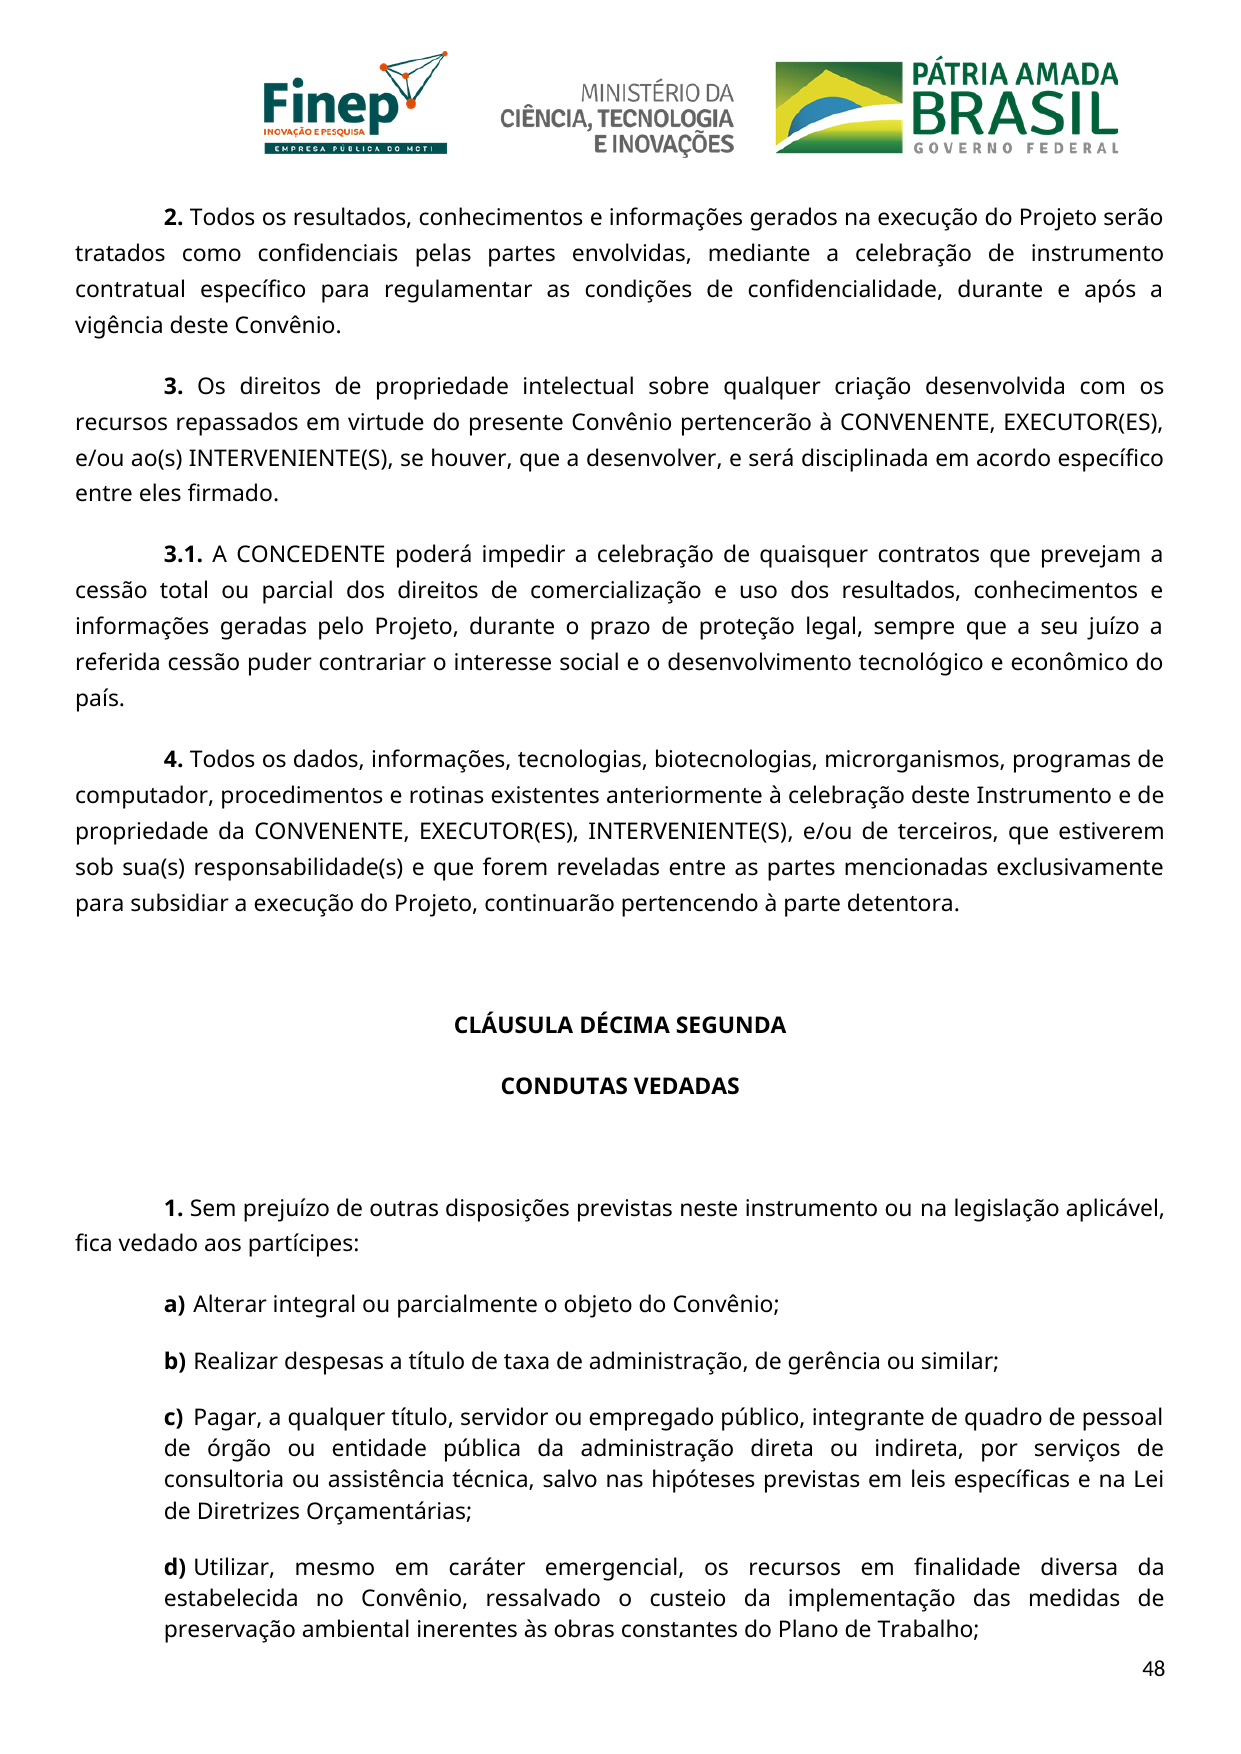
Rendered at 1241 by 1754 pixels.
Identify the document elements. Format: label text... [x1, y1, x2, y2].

list Realizar despesas a título de taxa de administração, de gerência ou similar; [164, 1344, 1165, 1376]
text 2. Todos os resultados, conhecimentos e informações gerados na execução do Projeto serão tratados como confidenciais pelas partes envolvidas, mediante a celebração de instrumento contratual específico para regulamentar as condições de confidencialidade, durante e após a vigência deste Convênio. [75, 201, 1165, 340]
text 1. Sem prejuízo de outras disposições previstas neste instrumento ou na legislação aplicável, fica vedado aos partícipes: [75, 1191, 1165, 1259]
text 3.1. A CONCEDENTE poderá impedir a celebração de quaisquer contratos que prevejam a cessão total ou parcial dos direitos de comercialização e uso dos resultados, conhecimentos e informações geradas pelo Projeto, durante o prazo de proteção legal, sempre que a seu juízo a referida cessão puder contrariar o interesse social e o desenvolvimento tecnológico e econômico do país. [75, 538, 1165, 713]
list Pagar, a qualquer título, servidor ou empregado público, integrante de quadro de pessoal de órgão ou entidade pública da administração direta ou indireta, por serviços de consultoria ou assistência técnica, salvo nas hipóteses previstas em leis específicas e na Lei de Diretrizes Orçamentárias; [164, 1401, 1165, 1526]
text CONDUTAS VEDADAS [75, 1069, 1165, 1101]
text CLÁUSULA DÉCIMA SEGUNDA [75, 1009, 1165, 1040]
list Alterar integral ou parcialmente o objeto do Convênio; [164, 1288, 1165, 1319]
list Utilizar, mesmo em caráter emergencial, os recursos em finalidade diversa da estabelecida no Convênio, ressalvado o custeio da implementação das medidas de preservação ambiental inerentes às obras constantes do Plano de Trabalho; [164, 1551, 1165, 1644]
text 3. Os direitos de propriedade intelectual sobre qualquer criação desenvolvida com os recursos repassados em virtude do presente Convênio pertencerão à CONVENENTE, EXECUTOR(ES), e/ou ao(s) INTERVENIENTE(S), se houver, que a desenvolver, e será disciplinada em acordo específico entre eles firmado. [75, 369, 1165, 509]
text 4. Todos os dados, informações, tecnologias, biotecnologias, microrganismos, programas de computador, procedimentos e rotinas existentes anteriormente à celebração deste Instrumento e de propriedade da CONVENENTE, EXECUTOR(ES), INTERVENIENTE(S), e/ou de terceiros, que estiverem sob sua(s) responsabilidade(s) e que forem reveladas entre as partes mencionadas exclusivamente para subsidiar a execução do Projeto, continuarão pertencendo à parte detentora. [75, 743, 1165, 918]
